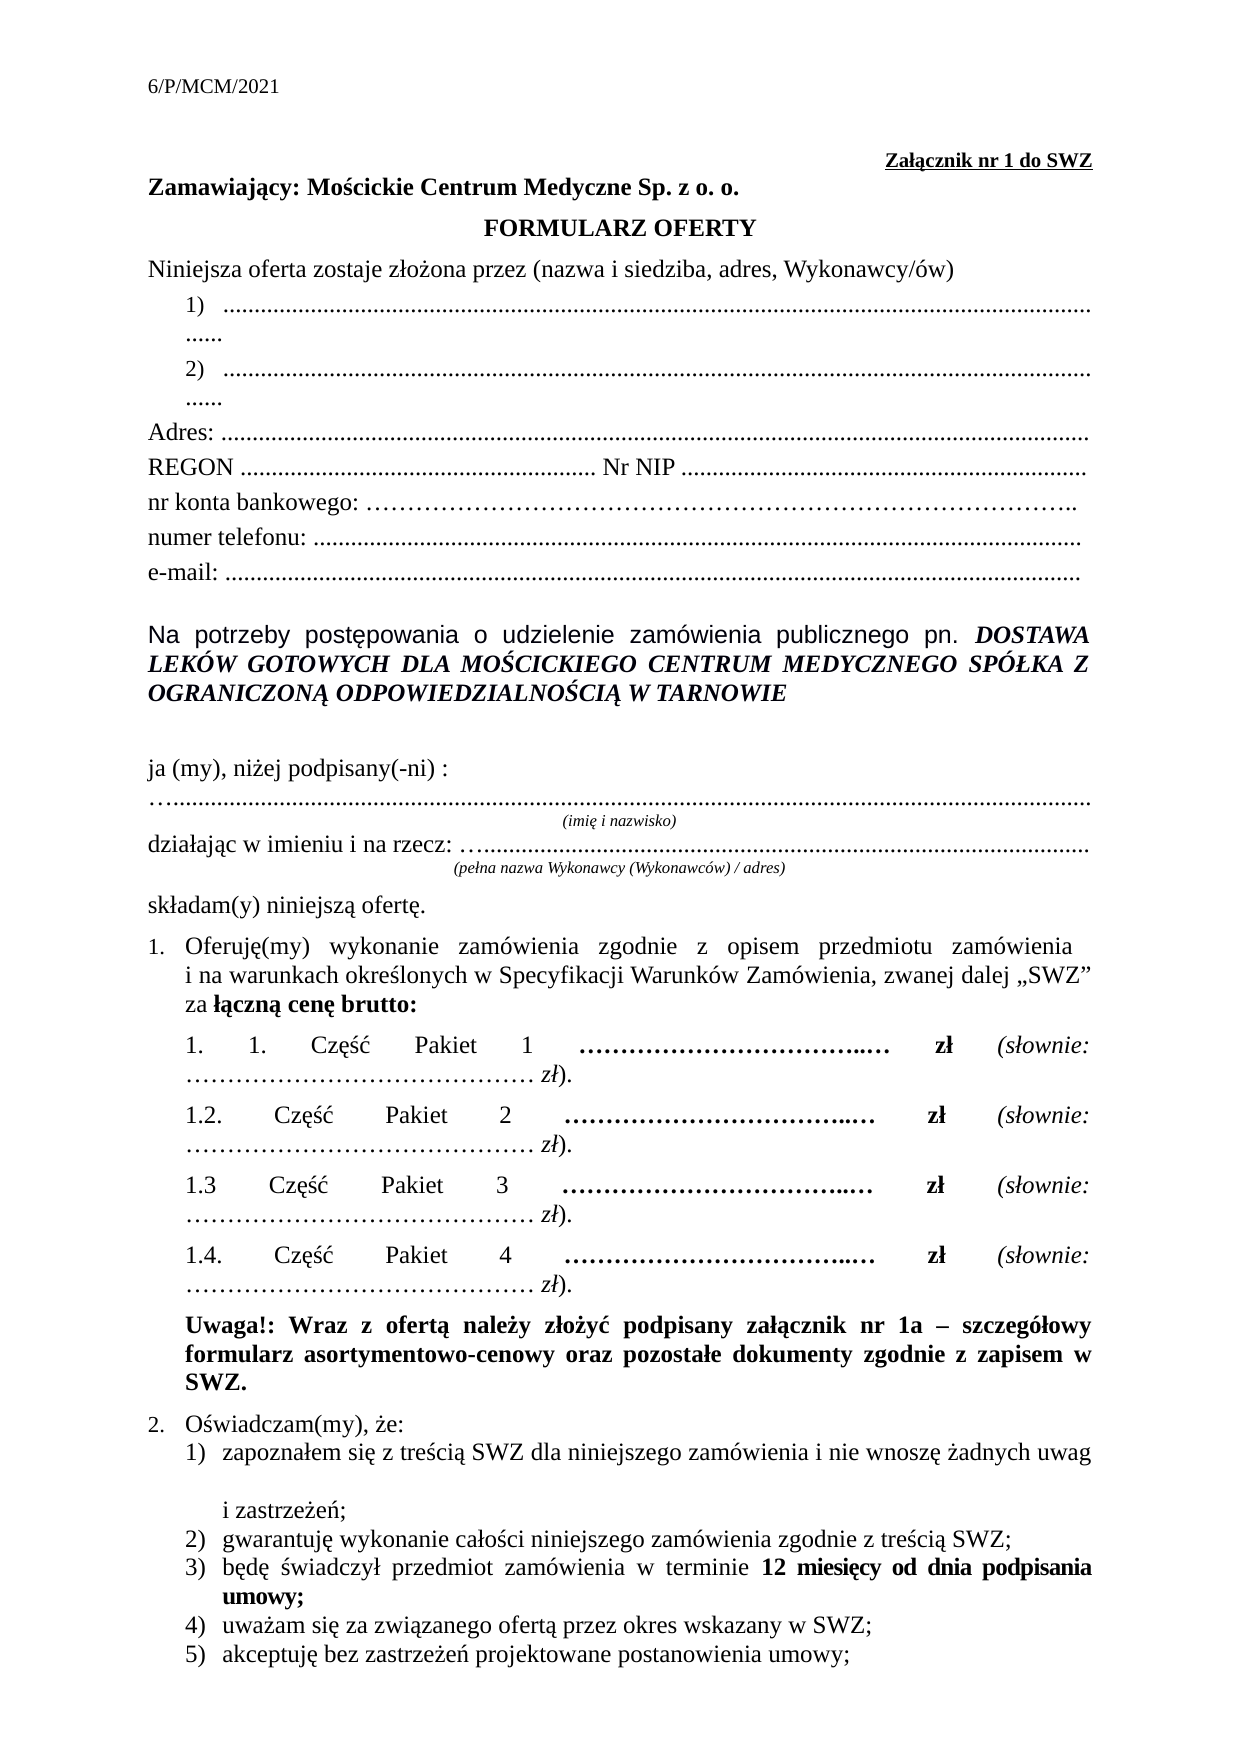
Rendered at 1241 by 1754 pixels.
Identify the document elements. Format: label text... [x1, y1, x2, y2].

text FORMULARZ OFERTY [148, 213, 1092, 242]
list będę świadczył przedmiot zamówienia w terminie 12 miesięcy od dnia podpisania umowy; [185, 1552, 1092, 1610]
list Oferuję(my) wykonanie zamówienia zgodnie z opisem przedmiotu zamówienia i na warunkach określonych w Specyfikacji Warunków Zamówienia, zwanej dalej „SWZ” za łączną cenę brutto: [148, 931, 1092, 1017]
text REGON ......................................................... Nr NIP ................................................................. [148, 452, 1092, 481]
text 1.3 Część Pakiet 3 ……………………………..… zł (słownie: …………………………………… zł). [185, 1170, 1092, 1227]
text (pełna nazwa Wykonawcy (Wykonawców) / adres) [148, 858, 1092, 877]
list Oświadczam(my), że: [148, 1409, 1092, 1437]
list uważam się za związanego ofertą przez okres wskazany w SWZ; [185, 1610, 1092, 1639]
text numer telefonu: ........................................................................................................................... [148, 522, 1092, 551]
text ja (my), niżej podpisany(-ni) : [148, 753, 1092, 782]
text 1.2. Część Pakiet 2 ……………………………..… zł (słownie: …………………………………… zł). [185, 1100, 1092, 1157]
text Niniejsza oferta zostaje złożona przez (nazwa i siedziba, adres, Wykonawcy/ów) [148, 254, 1092, 283]
text nr konta bankowego: ………………………………………………………………………….. [148, 487, 1092, 516]
text …................................................................................................................................................... [148, 782, 1092, 810]
text 1.4. Część Pakiet 4 ……………………………..… zł (słownie: …………………………………… zł). [185, 1240, 1092, 1297]
text Załącznik nr 1 do SWZ [148, 148, 1092, 172]
text działając w imieniu i na rzecz: …................................................................................................. [148, 829, 1092, 858]
list ................................................................................................................................................. [185, 289, 1092, 347]
list zapoznałem się z treścią SWZ dla niniejszego zamówienia i nie wnoszę żadnych uwag i zastrzeżeń; [185, 1437, 1092, 1524]
list gwarantuję wykonanie całości niniejszego zamówienia zgodnie z treścią SWZ; [185, 1524, 1092, 1552]
text Uwaga!: Wraz z ofertą należy złożyć podpisany załącznik nr 1a – szczegółowy formularz asortymentowo-cenowy oraz pozostałe dokumenty zgodnie z zapisem w SWZ. [185, 1310, 1092, 1396]
text składam(y) niniejszą ofertę. [148, 890, 1092, 919]
list akceptuję bez zastrzeżeń projektowane postanowienia umowy; [185, 1639, 1092, 1667]
text Adres: ........................................................................................................................................... [148, 417, 1092, 446]
text (imię i nazwisko) [148, 810, 1092, 829]
text 1. 1. Część Pakiet 1 ……………………………..… zł (słownie: …………………………………… zł). [185, 1030, 1092, 1087]
text Na potrzeby postępowania o udzielenie zamówienia publicznego pn. DOSTAWA LEKÓW GOTOWYCH DLA MOŚCICKIEGO CENTRUM MEDYCZNEGO SPÓŁKA Z OGRANICZONĄ ODPOWIEDZIALNOŚCIĄ W TARNOWIE [148, 621, 1092, 707]
text e-mail: ......................................................................................................................................... [148, 557, 1092, 586]
text Zamawiający: Mościckie Centrum Medyczne Sp. z o. o. [148, 172, 1092, 201]
list ................................................................................................................................................. [185, 353, 1092, 411]
